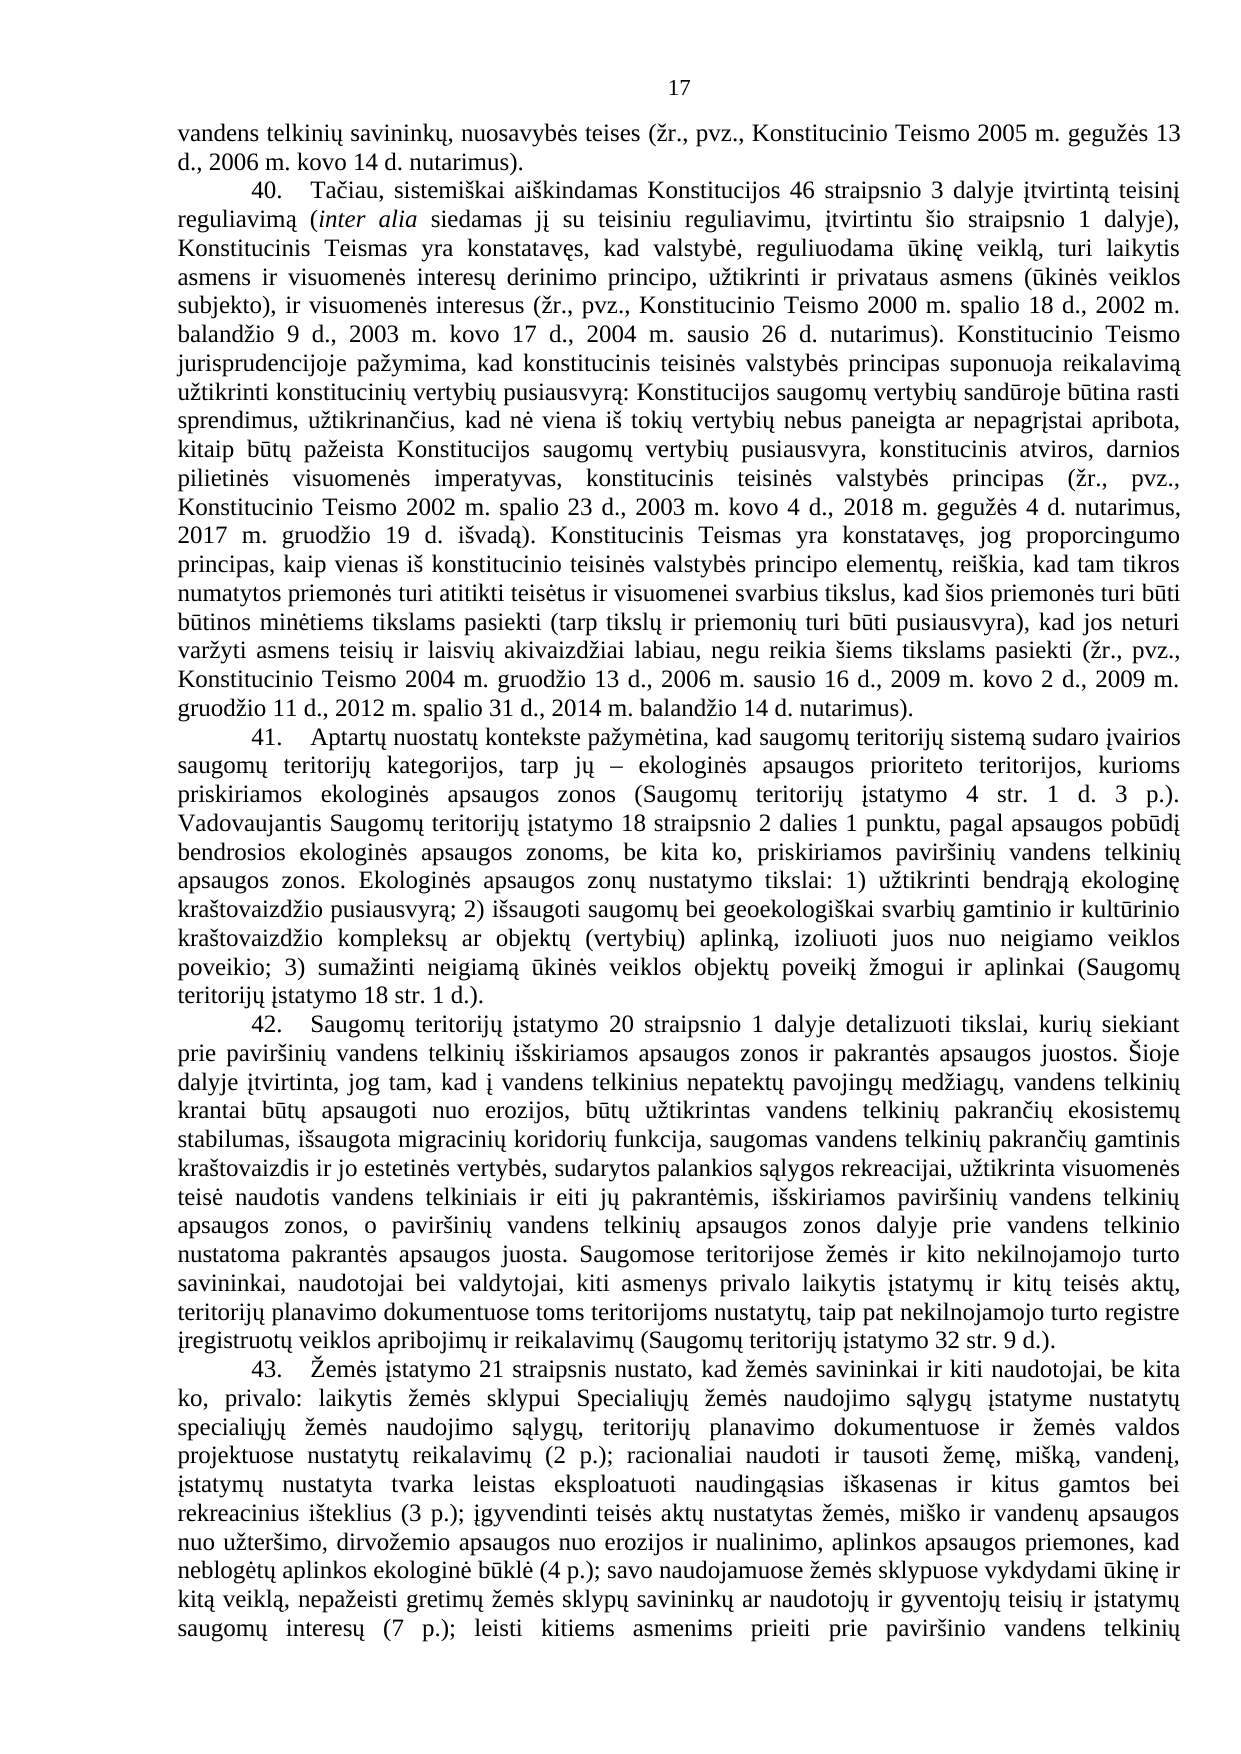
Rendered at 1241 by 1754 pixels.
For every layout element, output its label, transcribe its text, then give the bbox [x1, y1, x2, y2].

text 40. Tačiau, sistemiškai aiškindamas Konstitucijos 46 straipsnio 3 dalyje įtvirtintą teisinį reguliavimą (inter alia siedamas jį su teisiniu reguliavimu, įtvirtintu šio straipsnio 1 dalyje), Konstitucinis Teismas yra konstatavęs, kad valstybė, reguliuodama ūkinę veiklą, turi laikytis asmens ir visuomenės interesų derinimo principo, užtikrinti ir privataus asmens (ūkinės veiklos subjekto), ir visuomenės interesus (žr., pvz., Konstitucinio Teismo 2000 m. spalio 18 d., 2002 m. balandžio 9 d., 2003 m. kovo 17 d., 2004 m. sausio 26 d. nutarimus). Konstitucinio Teismo jurisprudencijoje pažymima, kad konstitucinis teisinės valstybės principas suponuoja reikalavimą užtikrinti konstitucinių vertybių pusiausvyrą: Konstitucijos saugomų vertybių sandūroje būtina rasti sprendimus, užtikrinančius, kad nė viena iš tokių vertybių nebus paneigta ar nepagrįstai apribota, kitaip būtų pažeista Konstitucijos saugomų vertybių pusiausvyra, konstitucinis atviros, darnios pilietinės visuomenės imperatyvas, konstitucinis teisinės valstybės principas (žr., pvz., Konstitucinio Teismo 2002 m. spalio 23 d., 2003 m. kovo 4 d., 2018 m. gegužės 4 d. nutarimus, 2017 m. gruodžio 19 d. išvadą). Konstitucinis Teismas yra konstatavęs, jog proporcingumo principas, kaip vienas iš konstitucinio teisinės valstybės principo elementų, reiškia, kad tam tikros numatytos priemonės turi atitikti teisėtus ir visuomenei svarbius tikslus, kad šios priemonės turi būti būtinos minėtiems tikslams pasiekti (tarp tikslų ir priemonių turi būti pusiausvyra), kad jos neturi varžyti asmens teisių ir laisvių akivaizdžiai labiau, negu reikia šiems tikslams pasiekti (žr., pvz., Konstitucinio Teismo 2004 m. gruodžio 13 d., 2006 m. sausio 16 d., 2009 m. kovo 2 d., 2009 m. gruodžio 11 d., 2012 m. spalio 31 d., 2014 m. balandžio 14 d. nutarimus). [177, 176, 1181, 722]
text 42. Saugomų teritorijų įstatymo 20 straipsnio 1 dalyje detalizuoti tikslai, kurių siekiant prie paviršinių vandens telkinių išskiriamos apsaugos zonos ir pakrantės apsaugos juostos. Šioje dalyje įtvirtinta, jog tam, kad į vandens telkinius nepatektų pavojingų medžiagų, vandens telkinių krantai būtų apsaugoti nuo erozijos, būtų užtikrintas vandens telkinių pakrančių ekosistemų stabilumas, išsaugota migracinių koridorių funkcija, saugomas vandens telkinių pakrančių gamtinis kraštovaizdis ir jo estetinės vertybės, sudarytos palankios sąlygos rekreacijai, užtikrinta visuomenės teisė naudotis vandens telkiniais ir eiti jų pakrantėmis, išskiriamos paviršinių vandens telkinių apsaugos zonos, o paviršinių vandens telkinių apsaugos zonos dalyje prie vandens telkinio nustatoma pakrantės apsaugos juosta. Saugomose teritorijose žemės ir kito nekilnojamojo turto savininkai, naudotojai bei valdytojai, kiti asmenys privalo laikytis įstatymų ir kitų teisės aktų, teritorijų planavimo dokumentuose toms teritorijoms nustatytų, taip pat nekilnojamojo turto registre įregistruotų veiklos apribojimų ir reikalavimų (Saugomų teritorijų įstatymo 32 str. 9 d.). [177, 1009, 1181, 1354]
text 41. Aptartų nuostatų kontekste pažymėtina, kad saugomų teritorijų sistemą sudaro įvairios saugomų teritorijų kategorijos, tarp jų – ekologinės apsaugos prioriteto teritorijos, kurioms priskiriamos ekologinės apsaugos zonos (Saugomų teritorijų įstatymo 4 str. 1 d. 3 p.). Vadovaujantis Saugomų teritorijų įstatymo 18 straipsnio 2 dalies 1 punktu, pagal apsaugos pobūdį bendrosios ekologinės apsaugos zonoms, be kita ko, priskiriamos paviršinių vandens telkinių apsaugos zonos. Ekologinės apsaugos zonų nustatymo tikslai: 1) užtikrinti bendrąją ekologinę kraštovaizdžio pusiausvyrą; 2) išsaugoti saugomų bei geoekologiškai svarbių gamtinio ir kultūrinio kraštovaizdžio kompleksų ar objektų (vertybių) aplinką, izoliuoti juos nuo neigiamo veiklos poveikio; 3) sumažinti neigiamą ūkinės veiklos objektų poveikį žmogui ir aplinkai (Saugomų teritorijų įstatymo 18 str. 1 d.). [177, 722, 1181, 1009]
text 43. Žemės įstatymo 21 straipsnis nustato, kad žemės savininkai ir kiti naudotojai, be kita ko, privalo: laikytis žemės sklypui Specialiųjų žemės naudojimo sąlygų įstatyme nustatytų specialiųjų žemės naudojimo sąlygų, teritorijų planavimo dokumentuose ir žemės valdos projektuose nustatytų reikalavimų (2 p.); racionaliai naudoti ir tausoti žemę, mišką, vandenį, įstatymų nustatyta tvarka leistas eksploatuoti naudingąsias iškasenas ir kitus gamtos bei rekreacinius išteklius (3 p.); įgyvendinti teisės aktų nustatytas žemės, miško ir vandenų apsaugos nuo užteršimo, dirvožemio apsaugos nuo erozijos ir nualinimo, aplinkos apsaugos priemones, kad neblogėtų aplinkos ekologinė būklė (4 p.); savo naudojamuose žemės sklypuose vykdydami ūkinę ir kitą veiklą, nepažeisti gretimų žemės sklypų savininkų ar naudotojų ir gyventojų teisių ir įstatymų saugomų interesų (7 p.); leisti kitiems asmenims prieiti prie paviršinio vandens telkinių [177, 1354, 1181, 1642]
text vandens telkinių savininkų, nuosavybės teises (žr., pvz., Konstitucinio Teismo 2005 m. gegužės 13 d., 2006 m. kovo 14 d. nutarimus). [177, 118, 1181, 176]
